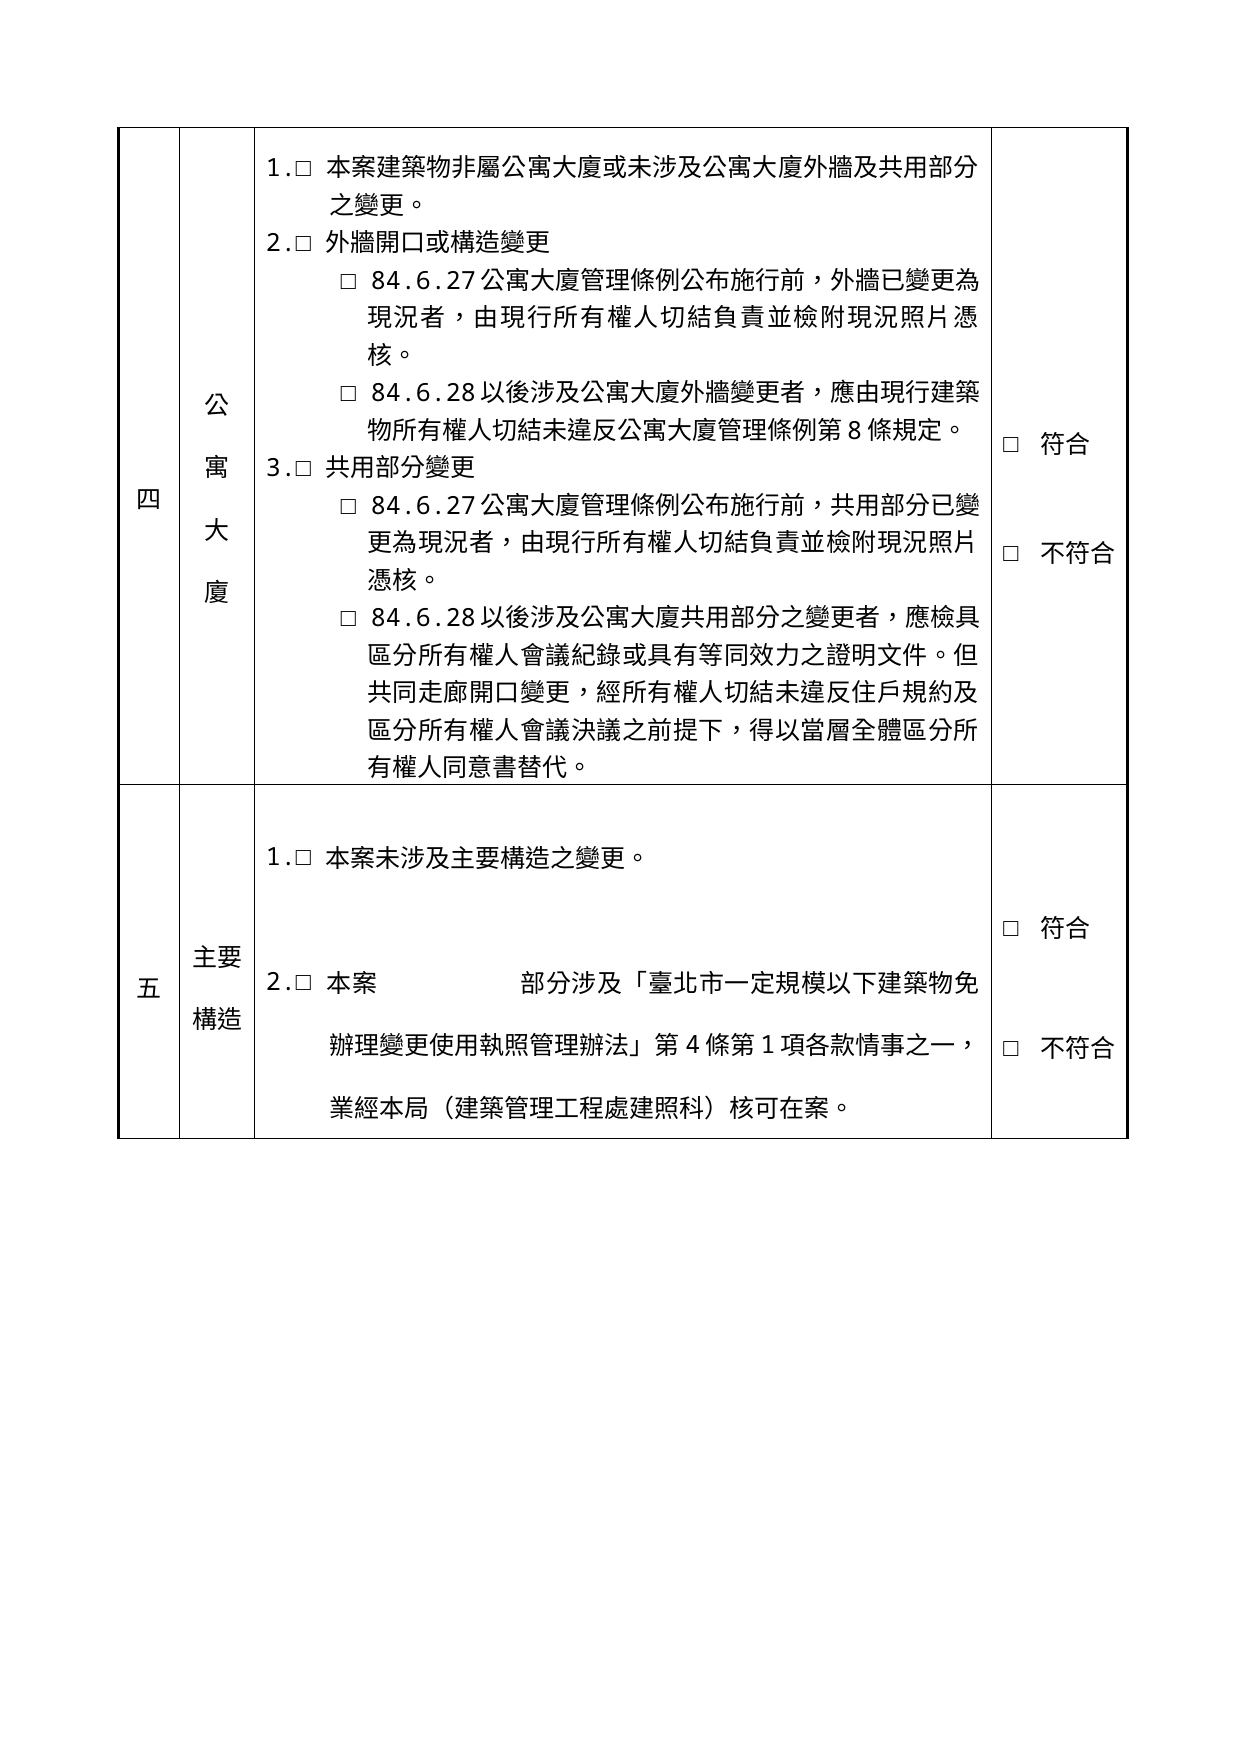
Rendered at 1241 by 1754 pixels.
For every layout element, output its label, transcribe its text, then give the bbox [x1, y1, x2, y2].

table_cell 公寓大廈 [180, 128, 254, 784]
table_cell 五 [120, 785, 179, 1138]
table_cell 符合 不符合 [992, 128, 1126, 784]
table_cell 四 [120, 128, 179, 784]
table_cell 1.□ 本案建築物非屬公寓大廈或未涉及公寓大廈外牆及共用部分之變更。 2.□ 外牆開口或構造變更 □ 84.6.27公寓大廈管理條例公布施行前，外牆已變更為現況者，由現行所有權人切結負責並檢附現況照片憑核。 □ 84.6.28以後涉及公寓大廈外牆變更者，應由現行建築物所有權人切結未違反公寓大廈管理條例第8條規定。 3.□ 共用部分變更 □ 84.6.27公寓大廈管理條例公布施行前，共用部分已變更為現況者，由現行所有權人切結負責並檢附現況照片憑核。 □ 84.6.28以後涉及公寓大廈共用部分之變更者，應檢具區分所有權人會議紀錄或具有等同效力之證明文件。但共同走廊開口變更，經所有權人切結未違反住戶規約及區分所有權人會議決議之前提下，得以當層全體區分所有權人同意書替代。 [255, 128, 991, 784]
table_cell 1.□ 本案未涉及主要構造之變更。 2.□ 本案 部分涉及「臺北市一定規模以下建築物免辦理變更使用執照管理辦法」第4條第1項各款情事之一，業經本局（建築管理工程處建照科）核可在案。 [255, 785, 991, 1138]
table_cell 符合 不符合 [992, 785, 1126, 1138]
table_cell 主要構造 [180, 785, 254, 1138]
